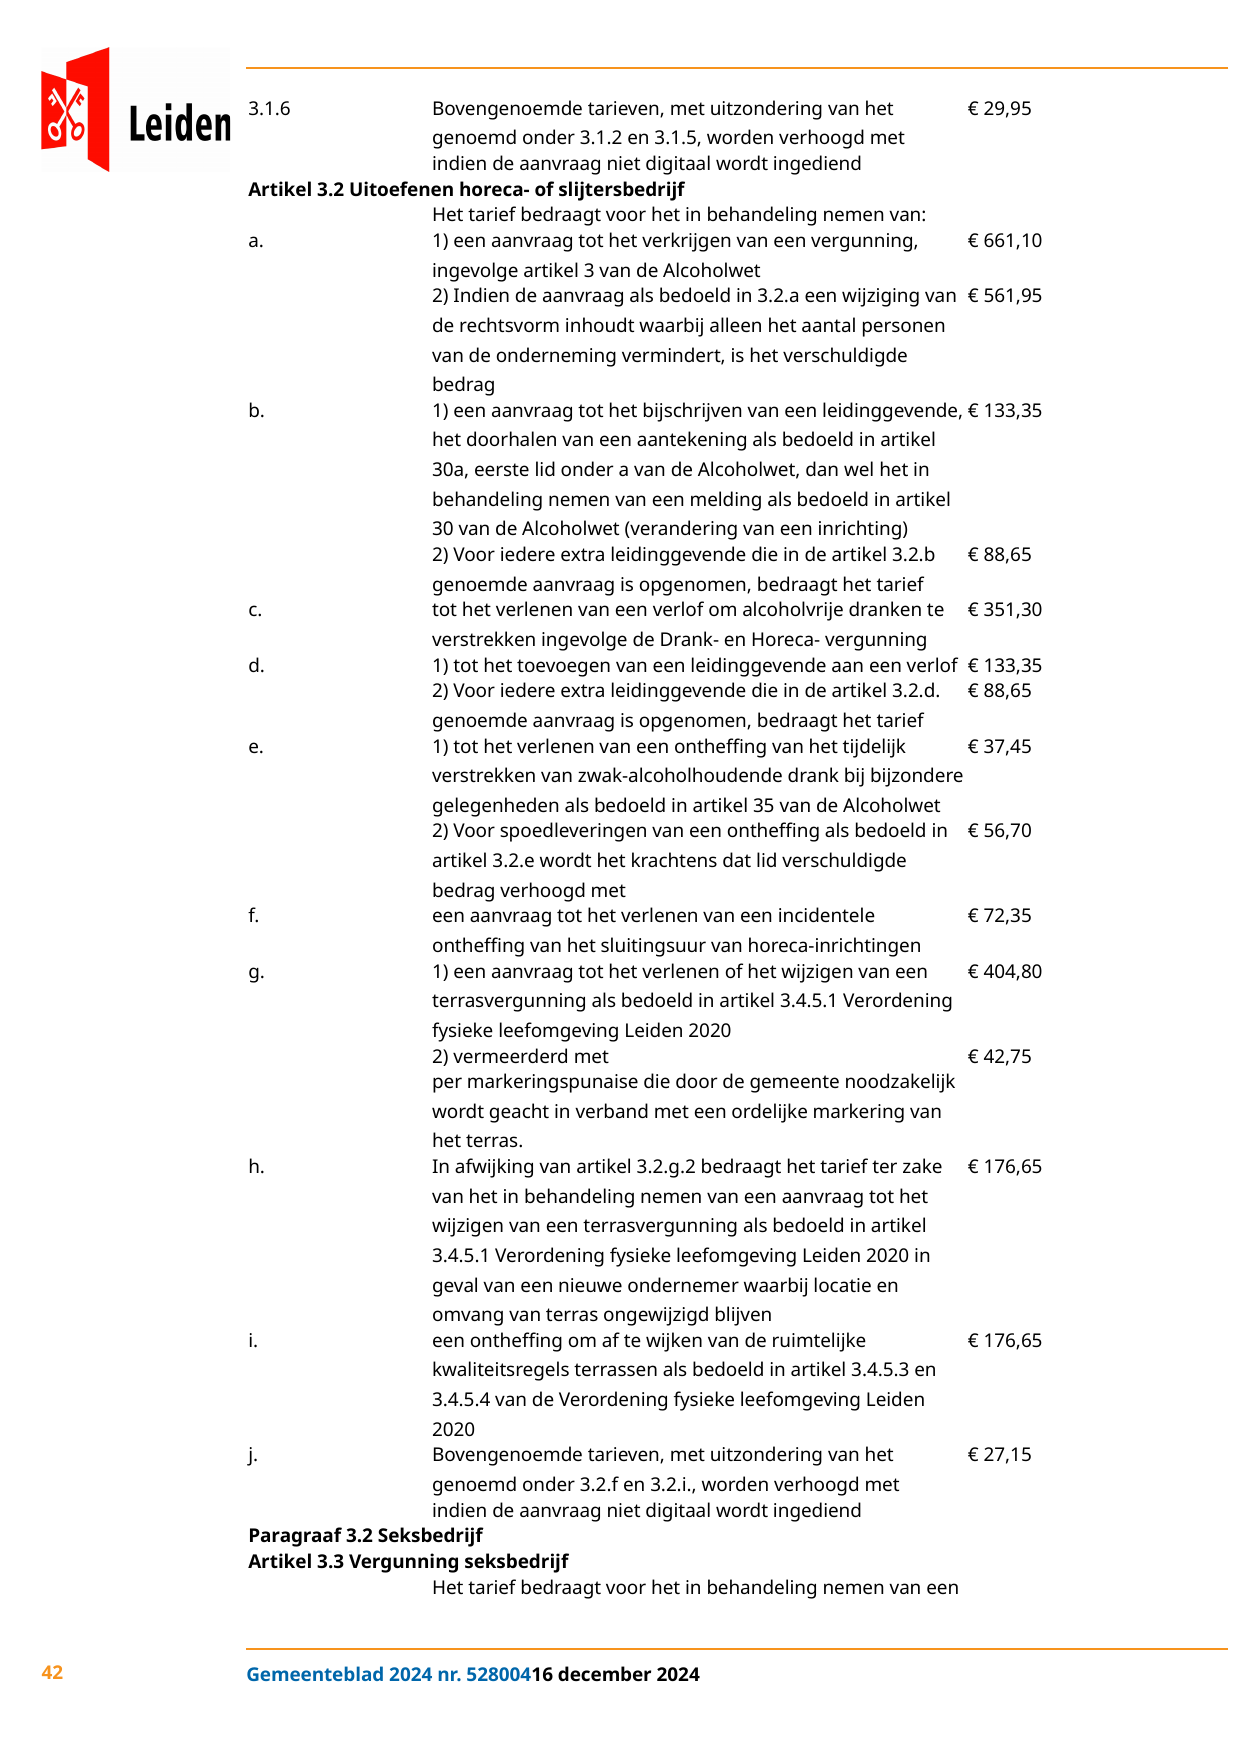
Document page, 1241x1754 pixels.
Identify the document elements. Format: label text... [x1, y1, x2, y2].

table_cell i. [248, 1327, 432, 1442]
table_cell Bovengenoemde tarieven, met uitzondering van het genoemd onder 3.1.2 en 3.1.5, worden verhoogd met [432, 95, 968, 150]
table_cell Paragraaf 3.2 Seksbedrijf [248, 1523, 1152, 1548]
table_cell [248, 541, 432, 596]
table_cell g. [248, 958, 432, 1043]
table_cell In afwijking van artikel 3.2.g.2 bedraagt het tarief ter zake van het in behandeling nemen van een aanvraag tot het wijzigen van een terrasvergunning als bedoeld in artikel 3.4.5.1 Verordening fysieke leefomgeving Leiden 2020 in geval van een nieuwe ondernemer waarbij locatie en omvang van terras ongewijzigd blijven [432, 1154, 968, 1327]
table_cell Het tarief bedraagt voor het in behandeling nemen van: [432, 202, 968, 227]
table_cell 2) Voor iedere extra leidinggevende die in de artikel 3.2.b genoemde aanvraag is opgenomen, bedraagt het tarief [432, 541, 968, 596]
table_cell [248, 1043, 432, 1068]
table_cell e. [248, 733, 432, 818]
table_cell [248, 1497, 432, 1523]
table_cell een aanvraag tot het verlenen van een incidentele ontheffing van het sluitingsuur van horeca-inrichtingen [432, 903, 968, 958]
table_cell indien de aanvraag niet digitaal wordt ingediend [432, 1497, 968, 1523]
table_cell tot het verlenen van een verlof om alcoholvrije dranken te verstrekken ingevolge de Drank- en Horeca- vergunning [432, 596, 968, 652]
table_cell 1) een aanvraag tot het bijschrijven van een leidinggevende, het doorhalen van een aantekening als bedoeld in artikel 30a, eerste lid onder a van de Alcoholwet, dan wel het in behandeling nemen van een melding als bedoeld in artikel 30 van de Alcoholwet (verandering van een inrichting) [432, 397, 968, 541]
table_cell [248, 202, 432, 227]
table_cell 2) vermeerderd met [432, 1043, 968, 1068]
table_cell f. [248, 903, 432, 958]
table_cell € 133,35 [968, 652, 1152, 677]
table_cell j. [248, 1442, 432, 1497]
table_cell € 404,80 [968, 958, 1152, 1043]
table_cell [968, 1069, 1152, 1153]
table_cell [248, 283, 432, 397]
table_cell € 72,35 [968, 903, 1152, 958]
table_cell 1) tot het verlenen van een ontheffing van het tijdelijk verstrekken van zwak-alcoholhoudende drank bij bijzondere gelegenheden als bedoeld in artikel 35 van de Alcoholwet [432, 733, 968, 818]
table_cell Artikel 3.3 Vergunning seksbedrijf [248, 1548, 1152, 1574]
table_cell € 88,65 [968, 541, 1152, 596]
table_cell [968, 202, 1152, 227]
table_cell a. [248, 227, 432, 283]
table_cell € 561,95 [968, 283, 1152, 397]
table_cell Bovengenoemde tarieven, met uitzondering van het genoemd onder 3.2.f en 3.2.i., worden verhoogd met [432, 1442, 968, 1497]
table_cell € 27,15 [968, 1442, 1152, 1497]
table_cell Het tarief bedraagt voor het in behandeling nemen van een [432, 1574, 968, 1600]
table_cell [248, 1069, 432, 1153]
picture [41, 47, 231, 172]
table_cell h. [248, 1154, 432, 1327]
table_cell € 56,70 [968, 818, 1152, 903]
table_cell € 133,35 [968, 397, 1152, 541]
table_cell € 176,65 [968, 1154, 1152, 1327]
table_cell b. [248, 397, 432, 541]
table_cell 1) een aanvraag tot het verlenen of het wijzigen van een terrasvergunning als bedoeld in artikel 3.4.5.1 Verordening fysieke leefomgeving Leiden 2020 [432, 958, 968, 1043]
table_cell 1) tot het toevoegen van een leidinggevende aan een verlof [432, 652, 968, 677]
table_cell € 176,65 [968, 1327, 1152, 1442]
table_cell € 88,65 [968, 678, 1152, 733]
table_cell 1) een aanvraag tot het verkrijgen van een vergunning, ingevolge artikel 3 van de Alcoholwet [432, 227, 968, 283]
table_cell 2) Indien de aanvraag als bedoeld in 3.2.a een wijziging van de rechtsvorm inhoudt waarbij alleen het aantal personen van de onderneming vermindert, is het verschuldigde bedrag [432, 283, 968, 397]
table_cell [968, 1497, 1152, 1523]
table_cell [248, 150, 432, 176]
table_cell € 37,45 [968, 733, 1152, 818]
table_cell c. [248, 596, 432, 652]
table_cell indien de aanvraag niet digitaal wordt ingediend [432, 150, 968, 176]
table_cell € 42,75 [968, 1043, 1152, 1068]
table_cell Artikel 3.2 Uitoefenen horeca- of slijtersbedrijf [248, 176, 1152, 202]
table_cell € 351,30 [968, 596, 1152, 652]
table_cell 2) Voor iedere extra leidinggevende die in de artikel 3.2.d. genoemde aanvraag is opgenomen, bedraagt het tarief [432, 678, 968, 733]
table_cell € 29,95 [968, 95, 1152, 150]
table_cell [968, 1574, 1152, 1600]
table_cell 2) Voor spoedleveringen van een ontheffing als bedoeld in artikel 3.2.e wordt het krachtens dat lid verschuldigde bedrag verhoogd met [432, 818, 968, 903]
table_cell [968, 150, 1152, 176]
table_cell per markeringspunaise die door de gemeente noodzakelijk wordt geacht in verband met een ordelijke markering van het terras. [432, 1069, 968, 1153]
table_cell [248, 1574, 432, 1600]
table_cell [248, 818, 432, 903]
table_cell een ontheffing om af te wijken van de ruimtelijke kwaliteitsregels terrassen als bedoeld in artikel 3.4.5.3 en 3.4.5.4 van de Verordening fysieke leefomgeving Leiden 2020 [432, 1327, 968, 1442]
table_cell d. [248, 652, 432, 677]
table_cell [248, 678, 432, 733]
table_cell 3.1.6 [248, 95, 432, 150]
table_cell € 661,10 [968, 227, 1152, 283]
